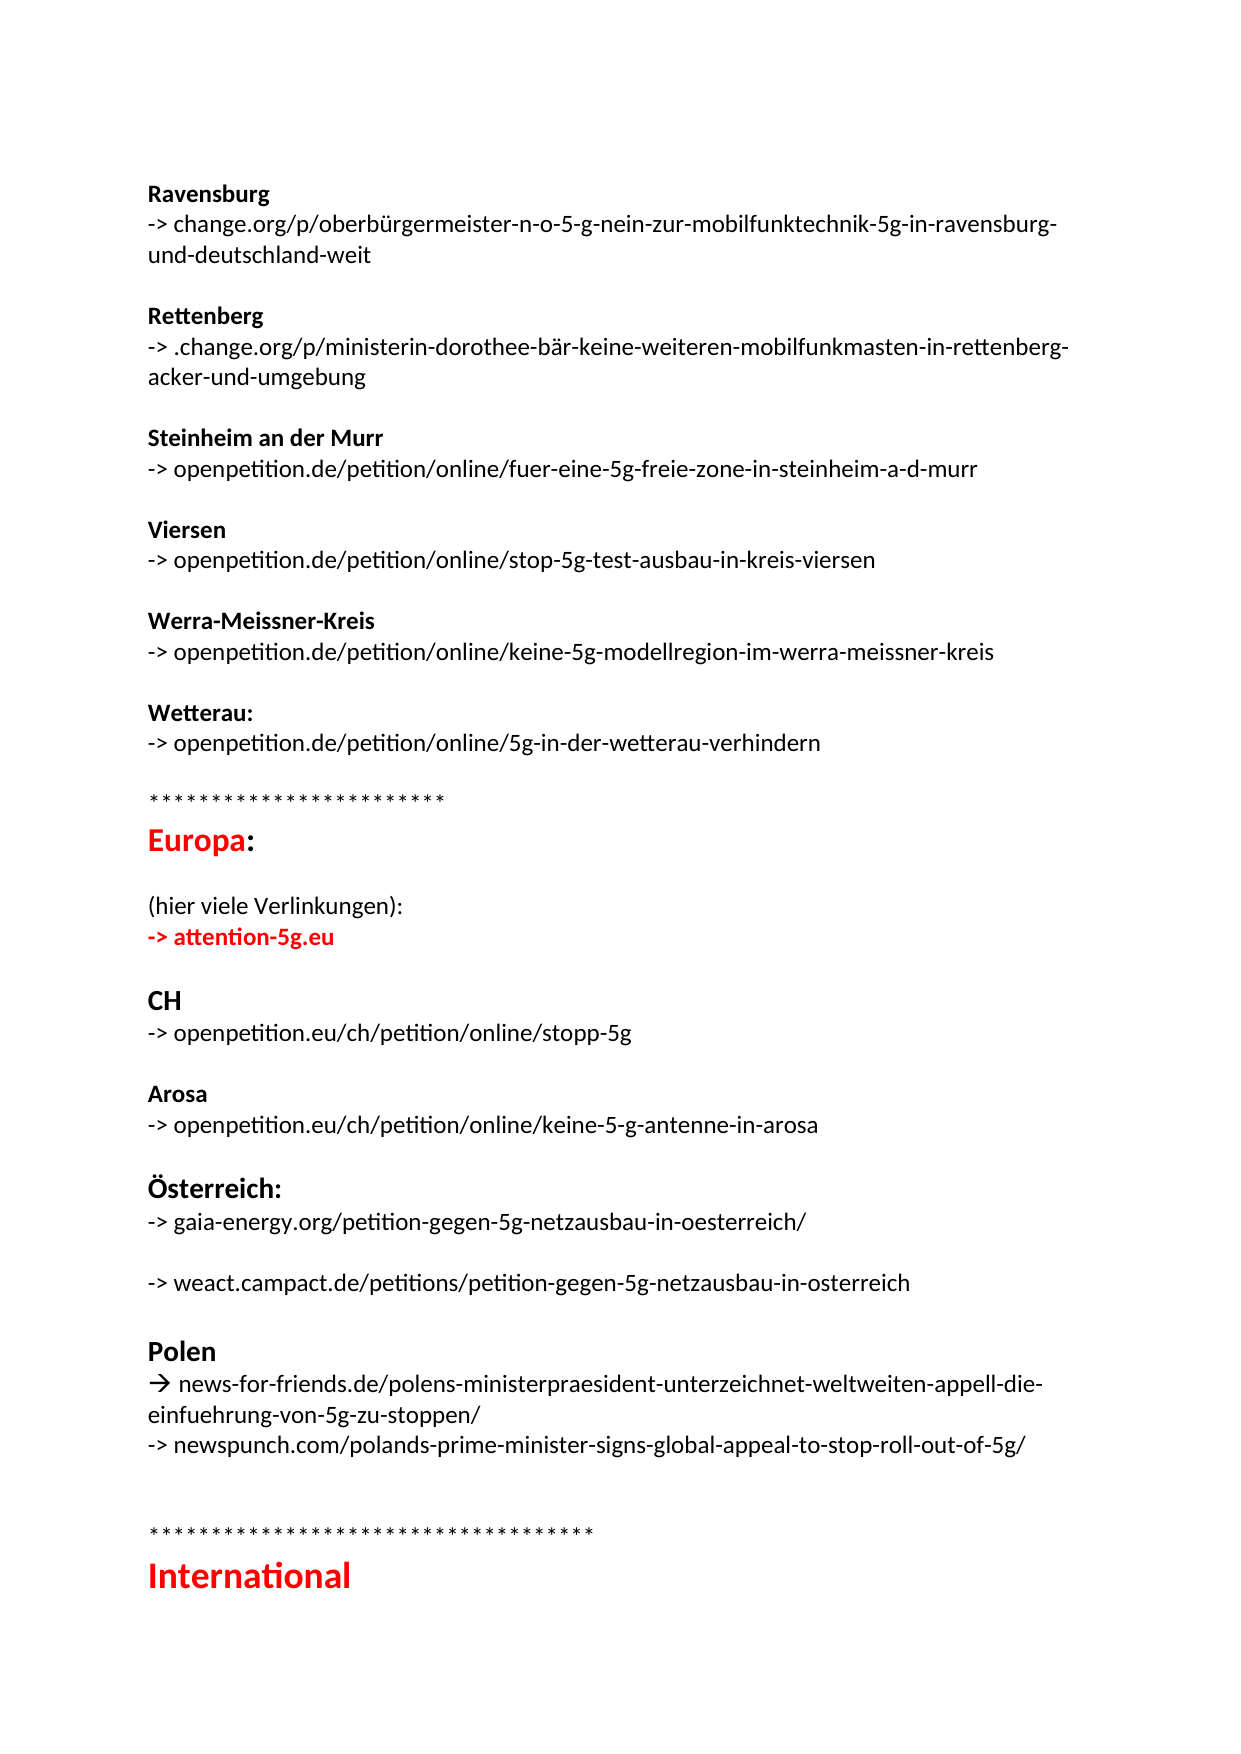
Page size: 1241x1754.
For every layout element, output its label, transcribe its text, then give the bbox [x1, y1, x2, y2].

text ************************ [148, 788, 1093, 819]
text CH [148, 982, 1093, 1017]
text -> .change.org/p/ministerin-dorothee-bär-keine-weiteren-mobilfunkmasten-in-rettenberg-acker-und-umgebung [148, 331, 1093, 392]
text Arosa [148, 1078, 1093, 1109]
text Steinheim an der Murr [148, 422, 1093, 453]
text -> openpetition.de/petition/online/stop-5g-test-ausbau-in-kreis-viersen [148, 544, 1093, 575]
text Viersen [148, 514, 1093, 544]
text (hier viele Verlinkungen): [148, 890, 1093, 921]
text -> change.org/p/oberbürgermeister-n-o-5-g-nein-zur-mobilfunktechnik-5g-in-ravensburg-und-deutschland-weit [148, 209, 1093, 270]
text -> openpetition.de/petition/online/fuer-eine-5g-freie-zone-in-steinheim-a-d-murr [148, 453, 1093, 483]
text -> gaia-energy.org/petition-gegen-5g-netzausbau-in-oesterreich/ [148, 1206, 1093, 1236]
text  news-for-friends.de/polens-ministerpraesident-unterzeichnet-weltweiten-appell-die-einfuehrung-von-5g-zu-stoppen/ [148, 1368, 1093, 1429]
text -> newspunch.com/polands-prime-minister-signs-global-appeal-to-stop-roll-out-of-5g/ [148, 1429, 1093, 1460]
text International [148, 1552, 1093, 1597]
text Europa: [148, 819, 1093, 860]
text -> weact.campact.de/petitions/petition-gegen-5g-netzausbau-in-osterreich [148, 1267, 1093, 1297]
text Ravensburg [148, 178, 1093, 209]
text -> openpetition.de/petition/online/5g-in-der-wetterau-verhindern [148, 727, 1093, 758]
text ************************************ [148, 1521, 1093, 1552]
text -> openpetition.eu/ch/petition/online/stopp-5g [148, 1017, 1093, 1048]
text Werra-Meissner-Kreis [148, 605, 1093, 636]
text -> openpetition.de/petition/online/keine-5g-modellregion-im-werra-meissner-kreis [148, 636, 1093, 666]
text Polen [148, 1333, 1093, 1368]
text -> openpetition.eu/ch/petition/online/keine-5-g-antenne-in-arosa [148, 1109, 1093, 1139]
text -> attention-5g.eu [148, 921, 1093, 951]
text Österreich: [148, 1170, 1093, 1206]
text Rettenberg [148, 300, 1093, 331]
text Wetterau: [148, 697, 1093, 727]
